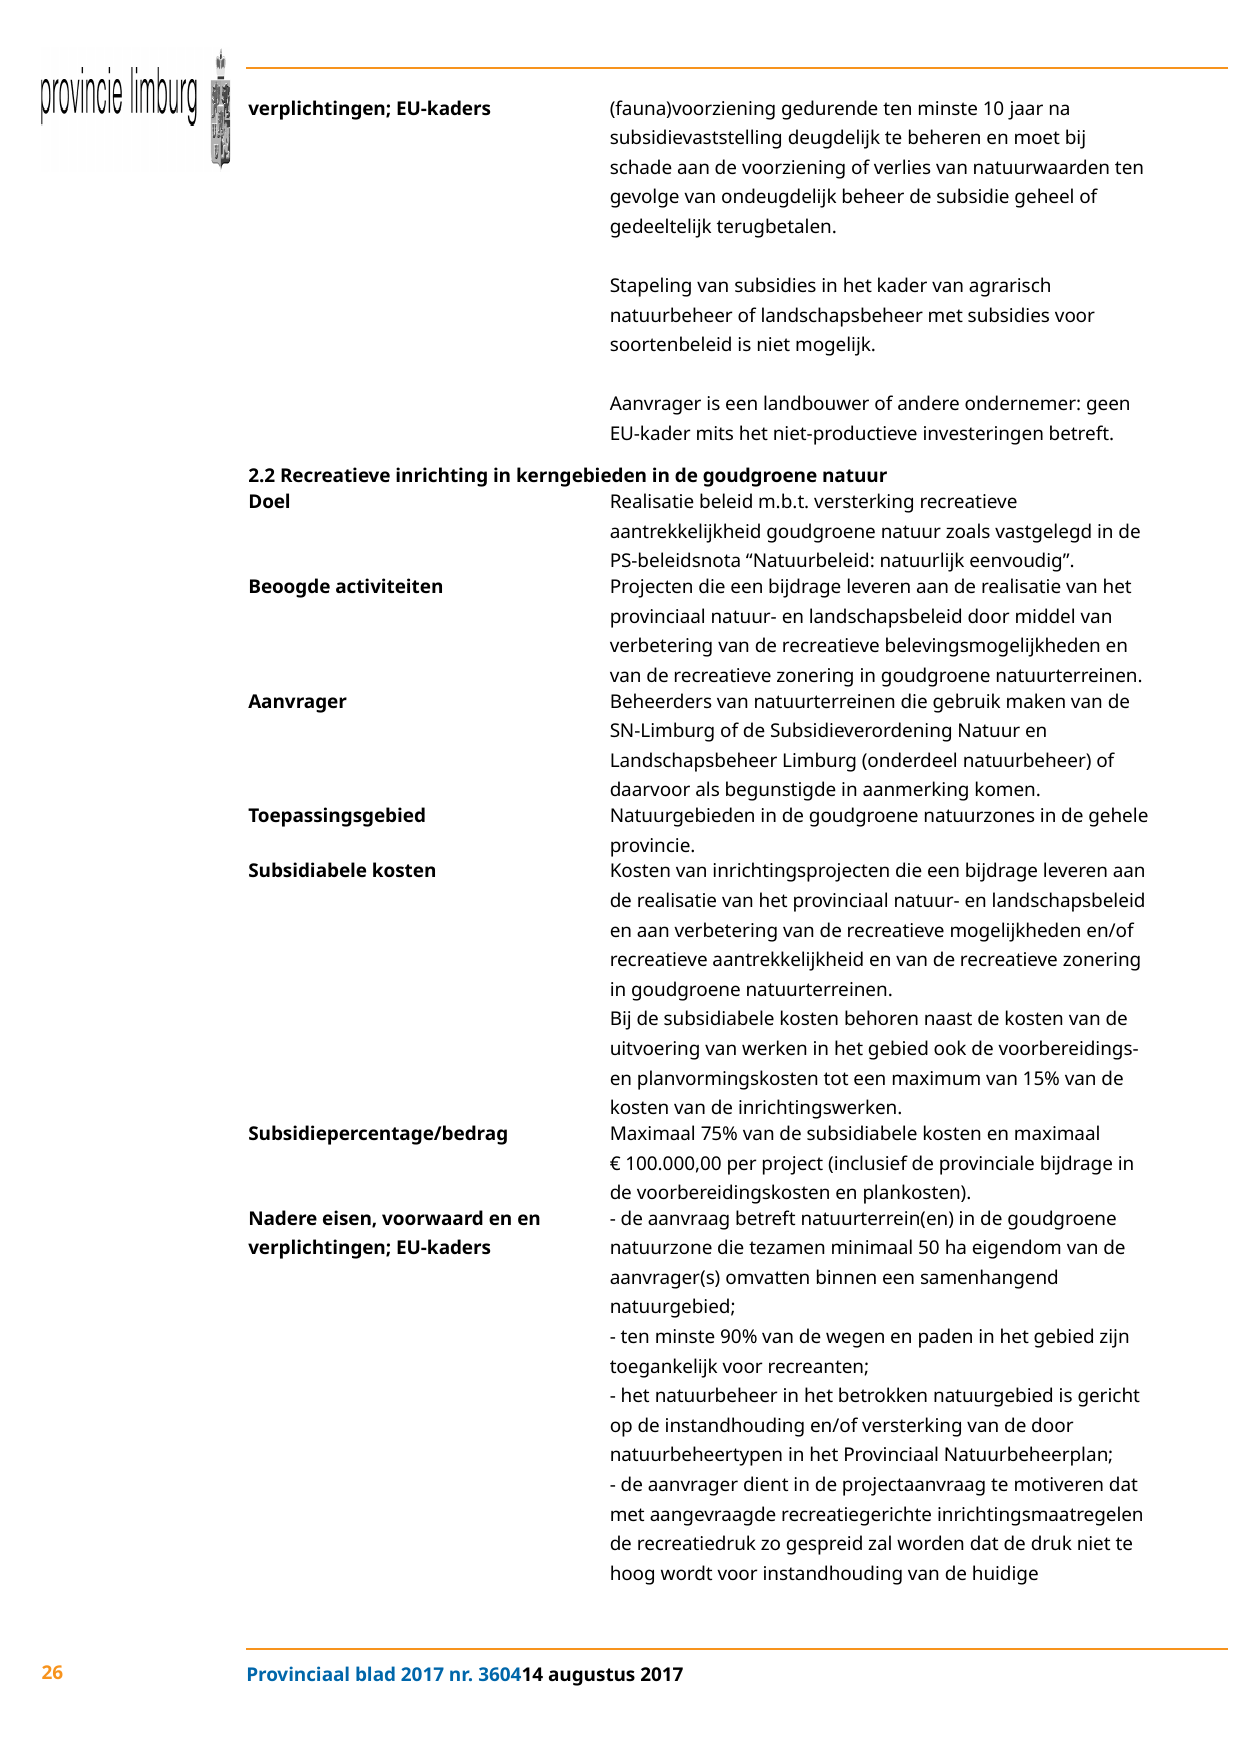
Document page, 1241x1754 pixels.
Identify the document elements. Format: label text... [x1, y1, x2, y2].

table_cell Voorwaarden: - de aanvraag betreft natuurterrein(en) in de goudgroene natuurzone die tezamen minimaal 50 ha eigendom van de aanvrager(s) omvatten binnen een samenhangend natuurgebied; - ten minste 90% van de wegen en paden in het gebied zijn toegankelijk voor recreanten; - het natuurbeheer in het betrokken natuurgebied is gericht op de instandhouding en/of versterking van de door natuurbeheertypen in het Provinciaal Natuurbeheerplan; - de aanvrager dient in de projectaanvraag te motiveren dat met aangevraagde recreatiegerichte inrichtingsmaatregelen de recreatiedruk zo gespreid zal worden dat de druk niet te hoog wordt voor instandhouding van de huidige natuurwaarden noch voor de (her)ontwikkeling van natuurwaarden zoals nagestreefd in het provinciaal natuurbeleid; - de subsidiëring door de Provincie Limburg wordt vermeld op nieuwe bebording, nieuwe bewegwijzering, nieuwe informatieborden en andere informatiematerialen (bijv. folders en websites) Vereisten waaraan de aanvraag moet voldoen: Bij de subsidieaanvraag voegt de aanvrager (voor zover beschikbaar) ten minste: - een kopie van de lopende subsidiebeschikking(en) afgegeven in het kader van het Subsidiestelsel Natuur en Landschapsbeheer Limburg (dit betreffen de subsidieregelingen: Subsidieverordening Natuur- en Landschapsbeheer en Subsidieregels Investeringsbijdragen Kwaliteitsimpuls en Natuur en Landschapsbeheer Limburg); - een topografische kaart met schaal 1:10.000 met daarop de huidige wegen, parkeerterreinen en andere vlakken met een recreatieve bestemming, de geplande recreatiegerichte inrichtingsmaatregelen, de gebieden waar toename resp. afname van de recreatiedruk verwacht wordt en de gebieden waar de voor recreatiedruk gevoelige biotopen (incl. leefgebieden van beschermde soorten) zich bevinden; - een afdoende specificatie van de kosten van alle uit te voeren inrichtingsmaatregelen; - erfpachters dienen de schriftelijke toestemming van de grondeigenaar bij de aanvraag mee te sturen. Verplichting: De subsidieontvanger is verplicht om een gebied of voorziening gedurende ten minste 10 jaar na subsidievaststelling deugdelijk te beheren en moet bij schade aan de voorziening of verlies van natuurwaarden ten gevolge van ondeugdelijk beheer de subsidie geheel of gedeeltelijk terugbetalen. EU-kader: Aanvrager is een ondernemer: Geen EU-kader vereist daar het niet productieve investeringen betreft. [610, 1205, 1152, 1586]
table_cell Subsidiabele kosten [248, 858, 609, 1120]
table_header Doel [248, 489, 609, 573]
table_cell Nadere eisen, voorwaard en en verplichtingen; EU-kaders [248, 1205, 609, 1586]
table_cell Aanvrager [248, 688, 609, 802]
table_cell Maximaal 75% van de subsidiabele kosten en maximaal € 100.000,00 per project (inclusief de provinciale bijdrage in de voorbereidingskosten en plankosten). [610, 1120, 1152, 1205]
table_cell Beheerders van natuurterreinen die gebruik maken van de SN-Limburg of de Subsidieverordening Natuur en Landschapsbeheer Limburg (onderdeel natuurbeheer) of daarvoor als begunstigde in aanmerking komen. [610, 688, 1152, 802]
table_cell Beoogde activiteiten [248, 574, 609, 688]
picture [41, 47, 231, 172]
table_cell Natuurgebieden in de goudgroene natuurzones in de gehele provincie. [610, 803, 1152, 858]
table_cell Kosten van inrichtingsprojecten die een bijdrage leveren aan de realisatie van het provinciaal natuur- en landschapsbeleid en aan verbetering van de recreatieve mogelijkheden en/of recreatieve aantrekkelijkheid en van de recreatieve zonering in goudgroene natuurterreinen. Bij de subsidiabele kosten behoren naast de kosten van de uitvoering van werken in het gebied ook de voorbereidings- en planvormingskosten tot een maximum van 15% van de kosten van de inrichtingswerken. [610, 858, 1152, 1120]
table_cell Projecten die een bijdrage leveren aan de realisatie van het provinciaal natuur- en landschapsbeleid door middel van verbetering van de recreatieve belevingsmogelijkheden en van de recreatieve zonering in goudgroene natuurterreinen. [610, 574, 1152, 688]
text 2.2 Recreatieve inrichting in kerngebieden in de goudgroene natuur [248, 463, 1152, 488]
table_cell Nadere eisen, voorwaarden en verplichtingen; EU-kaders [248, 95, 609, 446]
table_cell Toepassingsgebied [248, 803, 609, 858]
table_cell Subsidiepercentage/bedrag [248, 1120, 609, 1205]
table_cell De subsidieontvanger is verplicht om een gebied of (fauna)voorziening gedurende ten minste 10 jaar na subsidievaststelling deugdelijk te beheren en moet bij schade aan de voorziening of verlies van natuurwaarden ten gevolge van ondeugdelijk beheer de subsidie geheel of gedeeltelijk terugbetalen. Stapeling van subsidies in het kader van agrarisch natuurbeheer of landschapsbeheer met subsidies voor soortenbeleid is niet mogelijk. Aanvrager is een landbouwer of andere ondernemer: geen EU-kader mits het niet-productieve investeringen betreft. [610, 95, 1152, 446]
table_header Realisatie beleid m.b.t. versterking recreatieve aantrekkelijkheid goudgroene natuur zoals vastgelegd in de PS-beleidsnota “Natuurbeleid: natuurlijk eenvoudig”. [610, 489, 1152, 573]
